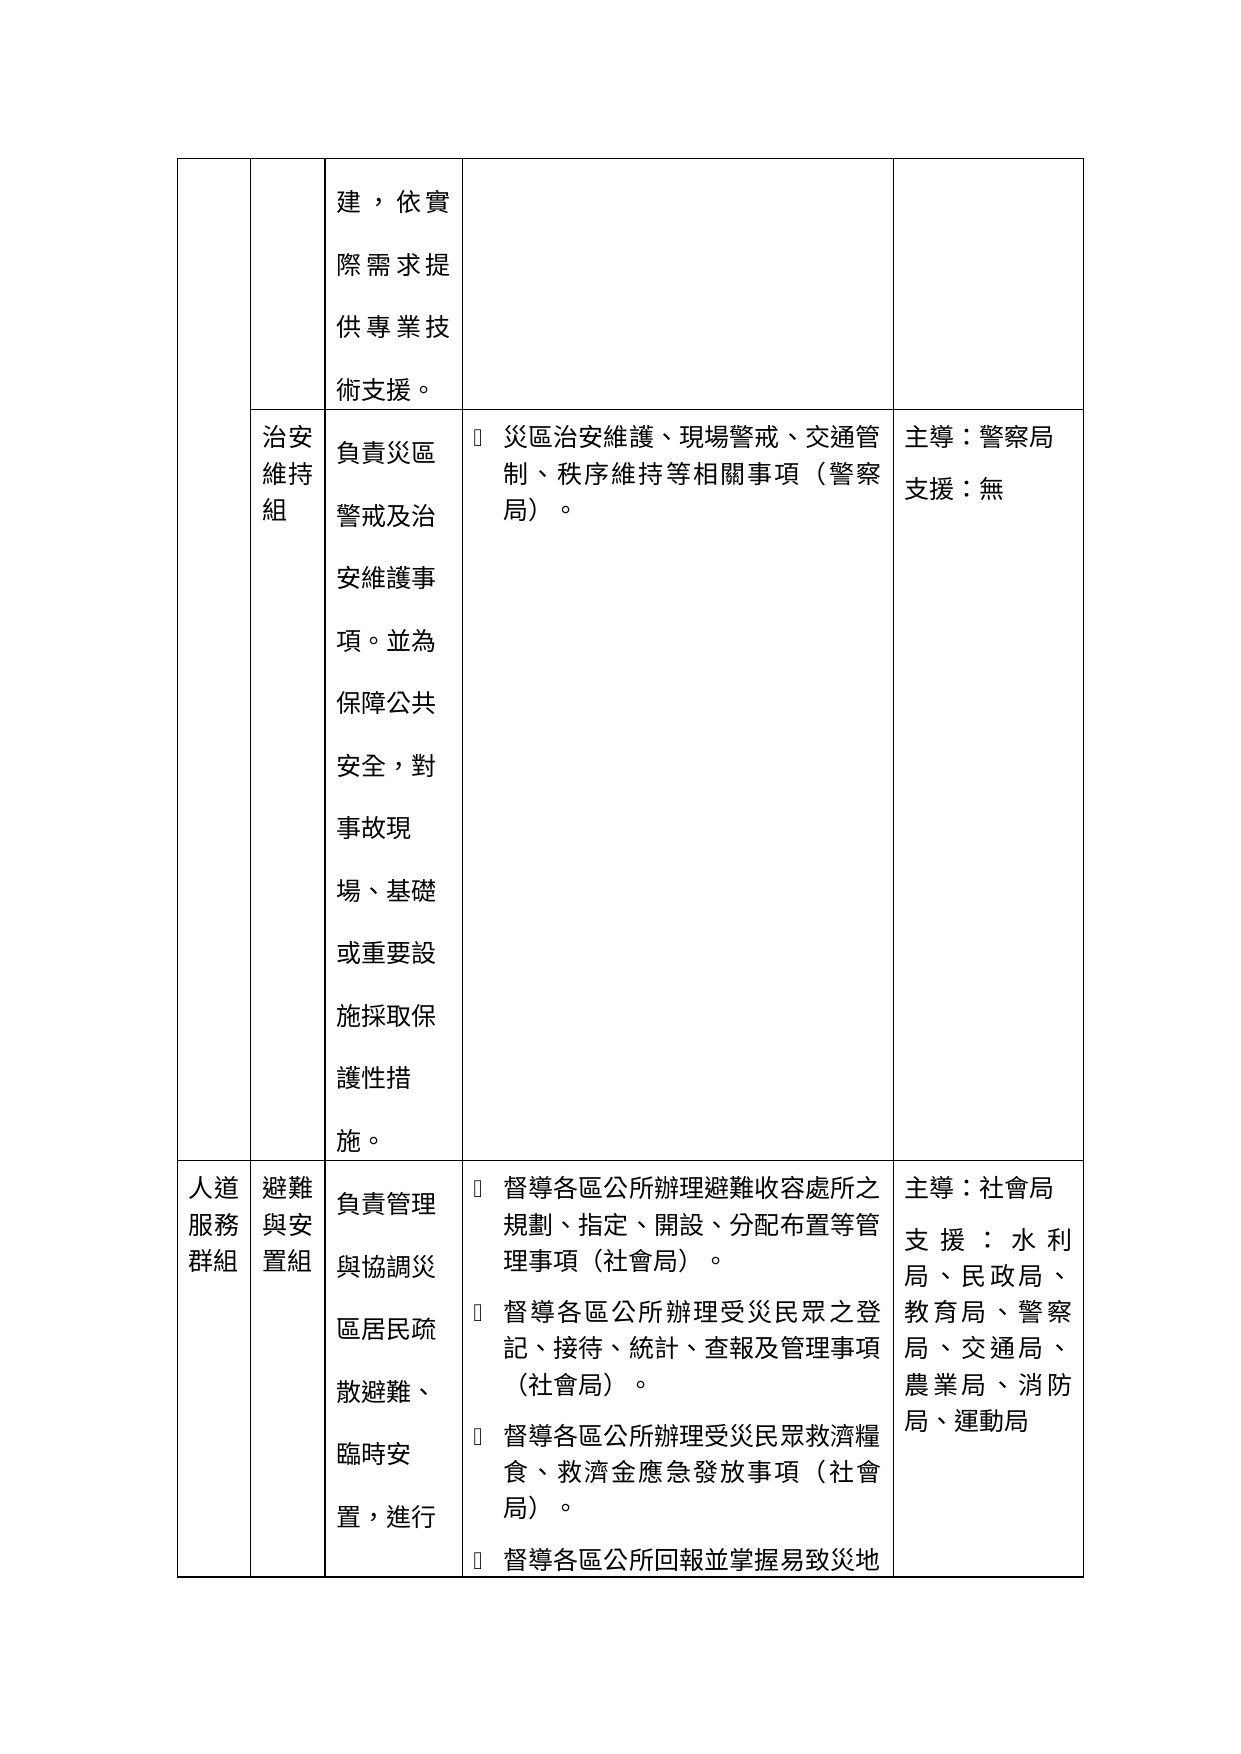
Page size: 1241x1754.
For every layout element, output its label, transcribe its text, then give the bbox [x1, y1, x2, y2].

table_cell 主導：警察局 支援：無 [894, 410, 1083, 1160]
table_cell [178, 159, 250, 1160]
table_cell [251, 159, 324, 409]
table_cell 治安維持組 [251, 410, 324, 1160]
table_cell 人道服務群組 [178, 1161, 250, 1576]
table_cell 督導各區公所辦理避難收容處所之規劃、指定、開設、分配布置等管理事項（社會局）。 督導各區公所辦理受災民眾之登記、接待、統計、查報及管理事項（社會局）。 督導各區公所辦理受災民眾救濟糧食、救濟金應急發放事項（社會局）。 督導各區公所回報並掌握易致災地 [463, 1161, 893, 1576]
table_cell [894, 159, 1083, 409]
table_cell 災區治安維護、現場警戒、交通管制、秩序維持等相關事項（警察局）。 [463, 410, 893, 1160]
table_cell 避難與安置組 [251, 1161, 324, 1576]
table_cell 建，依實際需求提供專業技術支援。 [326, 159, 462, 409]
table_cell 負責災區警戒及治安維護事項。並為保障公共安全，對事故現場、基礎或重要設施採取保護性措施。 [326, 410, 462, 1160]
table_cell 負責管理與協調災區居民疏散避難、臨時安置，進行 [326, 1161, 462, 1576]
table_cell [463, 159, 893, 409]
table_cell 主導：社會局 支援：水利局、民政局、教育局、警察局、交通局、農業局、消防局、運動局 [894, 1161, 1083, 1576]
